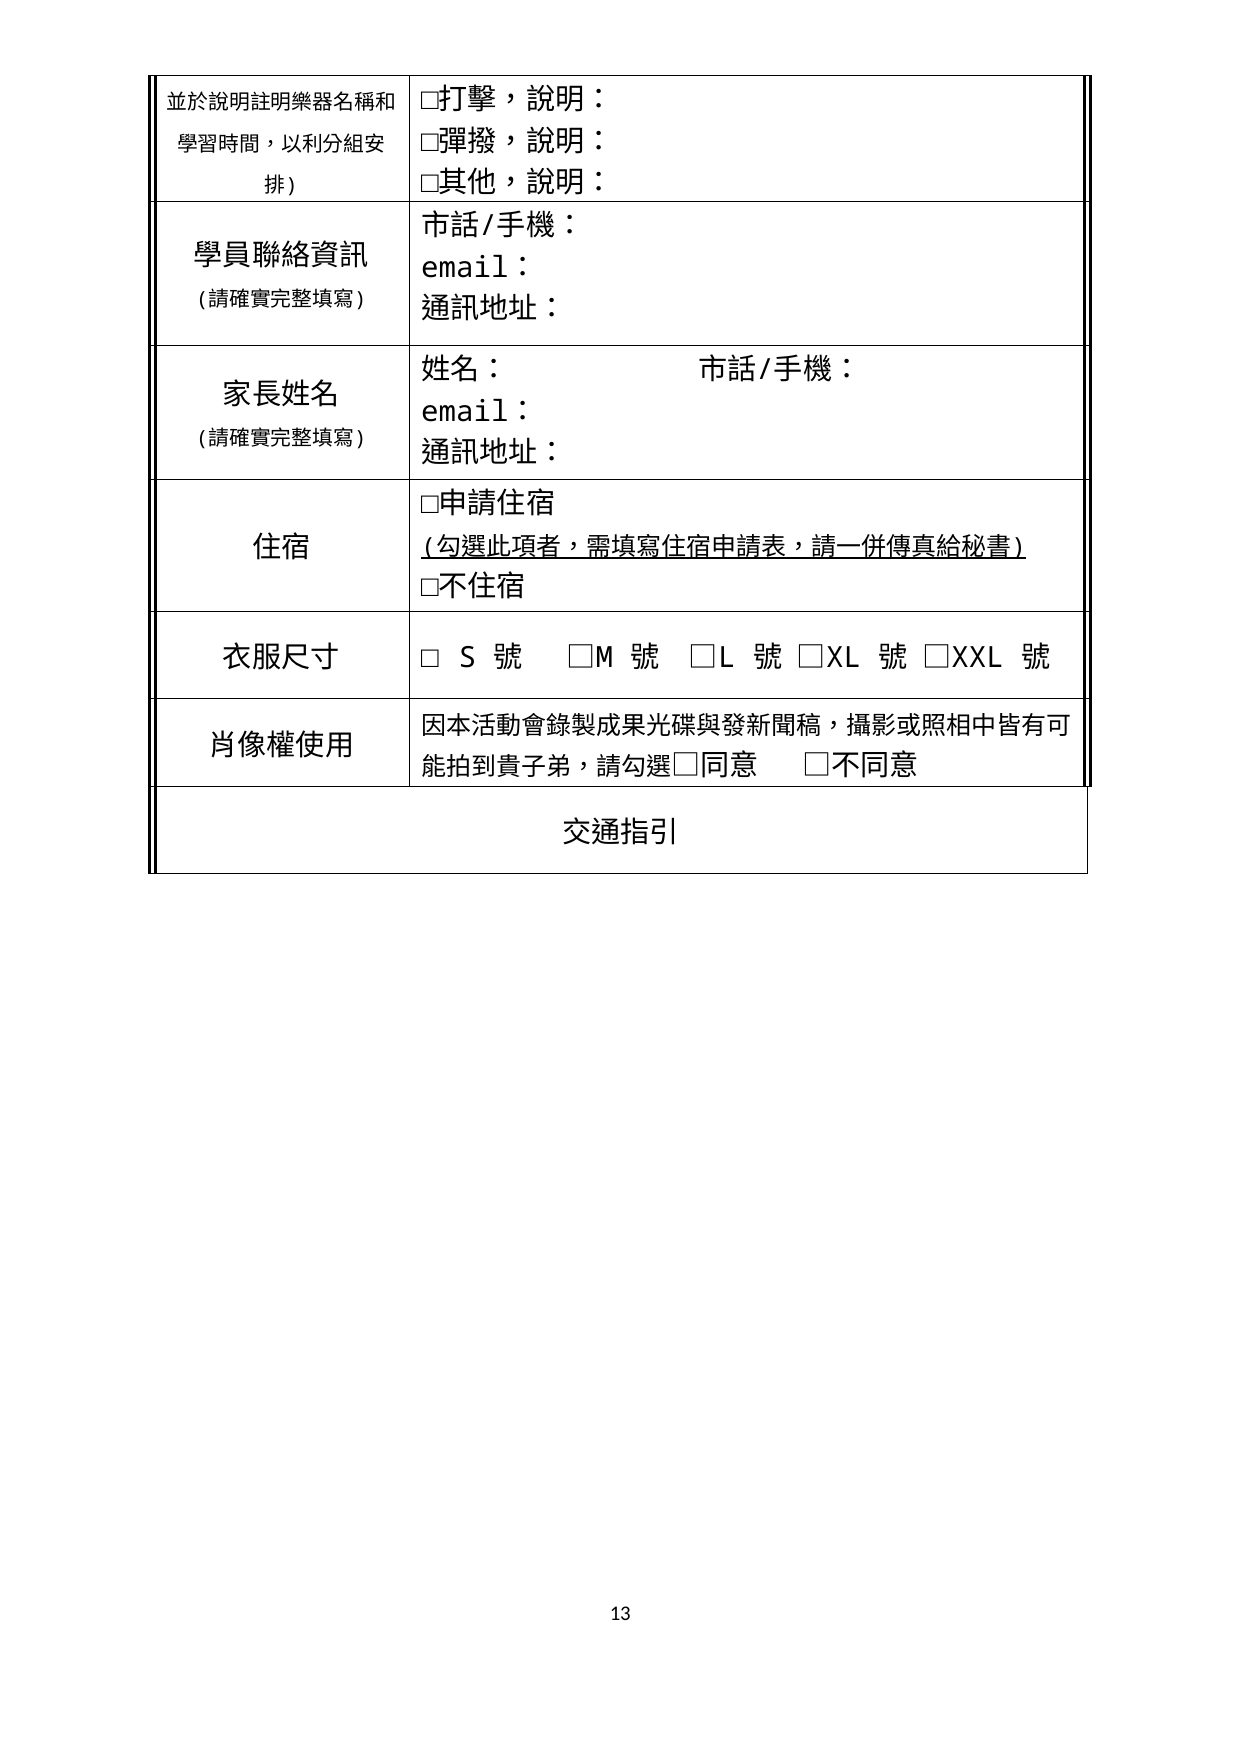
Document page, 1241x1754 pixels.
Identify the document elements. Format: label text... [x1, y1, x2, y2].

table_cell S 號 □M 號 □L 號 □XL 號 □XXL 號 [410, 342, 1083, 428]
table_cell 交通指引 [157, 517, 1087, 603]
table_cell 因本活動會錄製成果光碟與發新聞稿，攝影或照相中皆有可能拍到貴子弟，請勾選□同意 □不同意 [410, 429, 1083, 516]
table_cell 住宿 [157, 210, 409, 341]
table_cell 肖像權使用 [157, 429, 409, 516]
table_cell 姓名： 市話/手機： email： 通訊地址： [410, 76, 1083, 209]
table_cell 家長姓名 (請確實完整填寫) [157, 76, 409, 209]
table_cell □申請住宿 (勾選此項者，需填寫住宿申請表，請一併傳真給秘書) □不住宿 [410, 210, 1083, 341]
table_cell 衣服尺寸 [157, 342, 409, 428]
